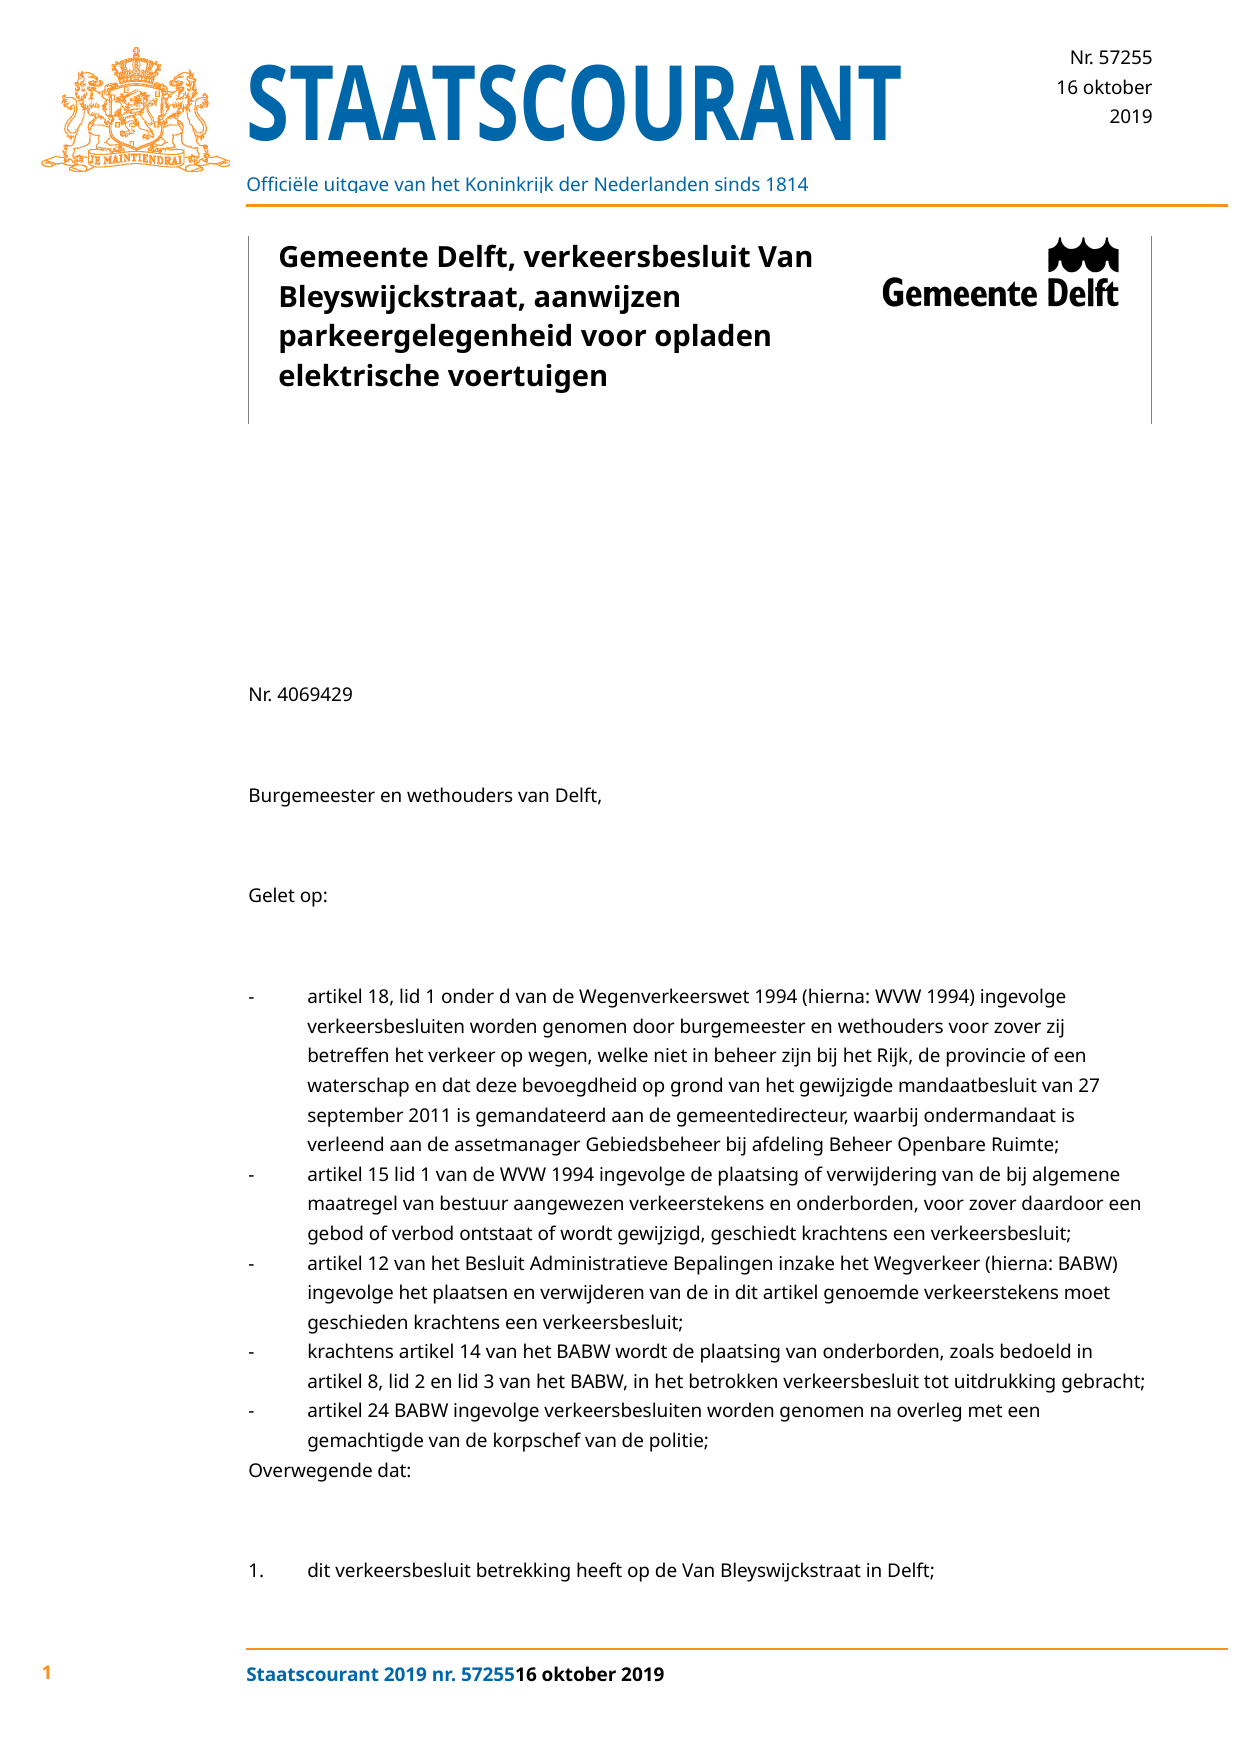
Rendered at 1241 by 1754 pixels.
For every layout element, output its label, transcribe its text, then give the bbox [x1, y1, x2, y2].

text Overwegende dat: [248, 1457, 1152, 1483]
list artikel 18, lid 1 onder d van de Wegenverkeerswet 1994 (hierna: WVW 1994) ingevolge verkeersbesluiten worden genomen door burgemeester en wethouders voor zover zij betreffen het verkeer op wegen, welke niet in beheer zijn bij het Rijk, de provincie of een waterschap en dat deze bevoegdheid op grond van het gewijzigde mandaatbesluit van 27 september 2011 is gemandateerd aan de gemeentedirecteur, waarbij ondermandaat is verleend aan de assetmanager Gebiedsbeheer bij afdeling Beheer Openbare Ruimte; [248, 983, 1152, 1157]
list krachtens artikel 14 van het BABW wordt de plaatsing van onderborden, zoals bedoeld in artikel 8, lid 2 en lid 3 van het BABW, in het betrokken verkeersbesluit tot uitdrukking gebracht; [248, 1338, 1152, 1394]
picture [41, 47, 231, 172]
list artikel 24 BABW ingevolge verkeersbesluiten worden genomen na overleg met een gemachtigde van de korpschef van de politie; [248, 1398, 1152, 1453]
list artikel 12 van het Besluit Administratieve Bepalingen inzake het Wegverkeer (hierna: BABW) ingevolge het plaatsen en verwijderen van de in dit artikel genoemde verkeerstekens moet geschieden krachtens een verkeersbesluit; [248, 1250, 1152, 1335]
picture [882, 236, 1119, 309]
list dit verkeersbesluit betrekking heeft op de Van Bleyswijckstraat in Delft; [248, 1558, 1152, 1583]
text Burgemeester en wethouders van Delft, [248, 782, 1152, 808]
table_header [850, 236, 1151, 424]
text Gelet op: [248, 883, 1152, 908]
list artikel 15 lid 1 van de WVW 1994 ingevolge de plaatsing of verwijdering van de bij algemene maatregel van bestuur aangewezen verkeerstekens en onderborden, voor zover daardoor een gebod of verbod ontstaat of wordt gewijzigd, geschiedt krachtens een verkeersbesluit; [248, 1161, 1152, 1246]
text Nr. 4069429 [248, 681, 1152, 707]
table_header Gemeente Delft, verkeersbesluit Van Bleyswijckstraat, aanwijzen parkeergelegenheid voor opladen elektrische voertuigen [249, 236, 850, 424]
